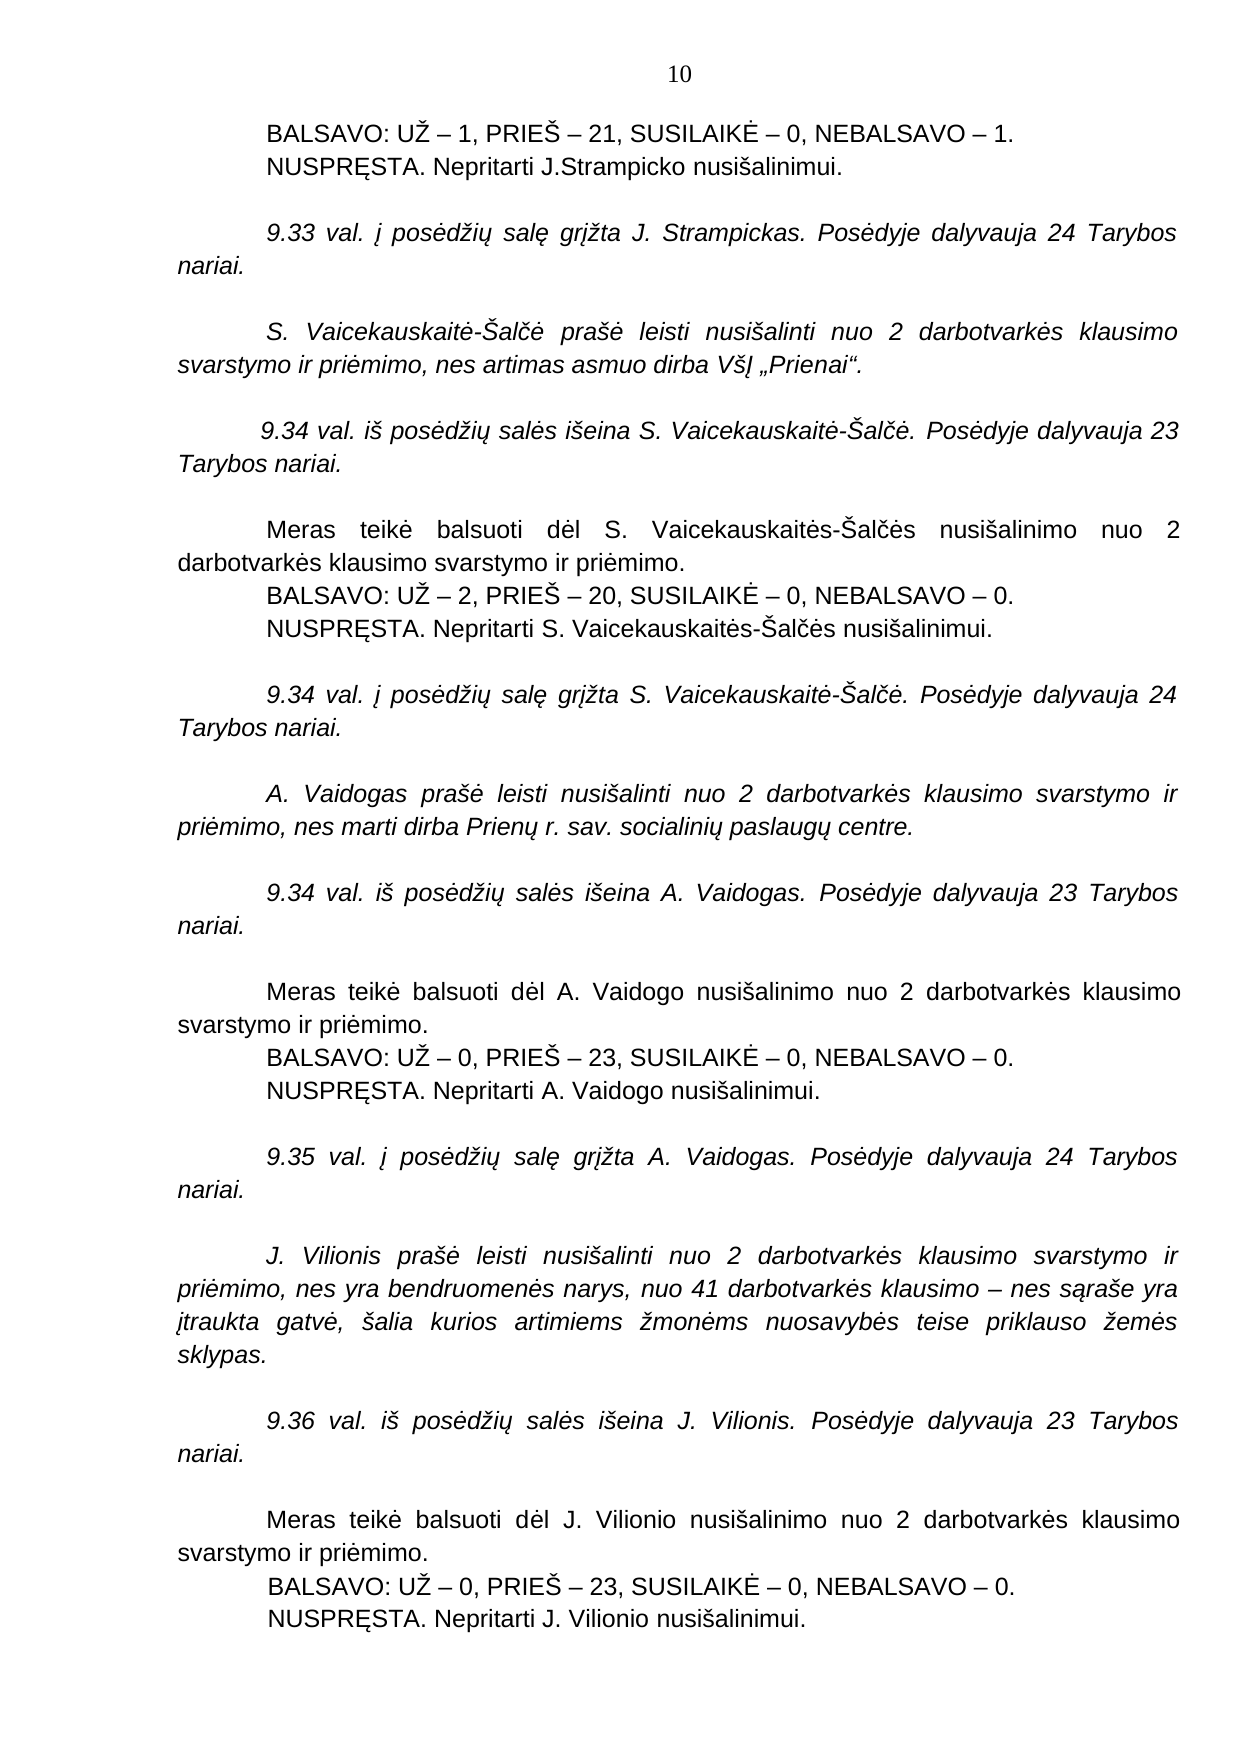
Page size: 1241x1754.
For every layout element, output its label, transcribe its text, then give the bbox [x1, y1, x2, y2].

text Meras teikė balsuoti dėl J. Vilionio nusišalinimo nuo 2 darbotvarkės klausimo svarstymo ir priėmimo. [177, 1505, 1181, 1567]
text A. Vaidogas prašė leisti nusišalinti nuo 2 darbotvarkės klausimo svarstymo ir priėmimo, nes marti dirba Prienų r. sav. socialinių paslaugų centre. [177, 779, 1181, 841]
text 9.36 val. iš posėdžių salės išeina J. Vilionis. Posėdyje dalyvauja 23 Tarybos nariai. [177, 1406, 1181, 1468]
text 9.34 val. į posėdžių salę grįžta S. Vaicekauskaitė-Šalčė. Posėdyje dalyvauja 24 Tarybos nariai. [177, 680, 1181, 742]
text BALSAVO: UŽ – 2, PRIEŠ – 20, SUSILAIKĖ – 0, NEBALSAVO – 0. [177, 581, 1181, 609]
text Meras teikė balsuoti dėl S. Vaicekauskaitės-Šalčės nusišalinimo nuo 2 darbotvarkės klausimo svarstymo ir priėmimo. [177, 515, 1181, 577]
text BALSAVO: UŽ – 0, PRIEŠ – 23, SUSILAIKĖ – 0, NEBALSAVO – 0. [177, 1571, 1181, 1600]
text NUSPRĘSTA. Nepritarti J.Strampicko nusišalinimui. [177, 152, 1181, 180]
text J. Vilionis prašė leisti nusišalinti nuo 2 darbotvarkės klausimo svarstymo ir priėmimo, nes yra bendruomenės narys, nuo 41 darbotvarkės klausimo – nes sąraše yra įtraukta gatvė, šalia kurios artimiems žmonėms nuosavybės teise priklauso žemės sklypas. [177, 1241, 1181, 1369]
text NUSPRĘSTA. Nepritarti J. Vilionio nusišalinimui. [177, 1604, 1181, 1633]
text NUSPRĘSTA. Nepritarti A. Vaidogo nusišalinimui. [177, 1076, 1181, 1105]
text 9.33 val. į posėdžių salę grįžta J. Strampickas. Posėdyje dalyvauja 24 Tarybos nariai. [177, 218, 1181, 279]
text BALSAVO: UŽ – 1, PRIEŠ – 21, SUSILAIKĖ – 0, NEBALSAVO – 1. [177, 118, 1181, 147]
text 9.35 val. į posėdžių salę grįžta A. Vaidogas. Posėdyje dalyvauja 24 Tarybos nariai. [177, 1142, 1181, 1204]
text 9.34 val. iš posėdžių salės išeina A. Vaidogas. Posėdyje dalyvauja 23 Tarybos nariai. [177, 878, 1181, 940]
text BALSAVO: UŽ – 0, PRIEŠ – 23, SUSILAIKĖ – 0, NEBALSAVO – 0. [177, 1043, 1181, 1072]
text S. Vaicekauskaitė-Šalčė prašė leisti nusišalinti nuo 2 darbotvarkės klausimo svarstymo ir priėmimo, nes artimas asmuo dirba VšĮ „Prienai“. [177, 317, 1181, 378]
text NUSPRĘSTA. Nepritarti S. Vaicekauskaitės-Šalčės nusišalinimui. [177, 614, 1181, 643]
text 9.34 val. iš posėdžių salės išeina S. Vaicekauskaitė-Šalčė. Posėdyje dalyvauja 23 Tarybos nariai. [177, 416, 1181, 477]
text Meras teikė balsuoti dėl A. Vaidogo nusišalinimo nuo 2 darbotvarkės klausimo svarstymo ir priėmimo. [177, 977, 1181, 1039]
